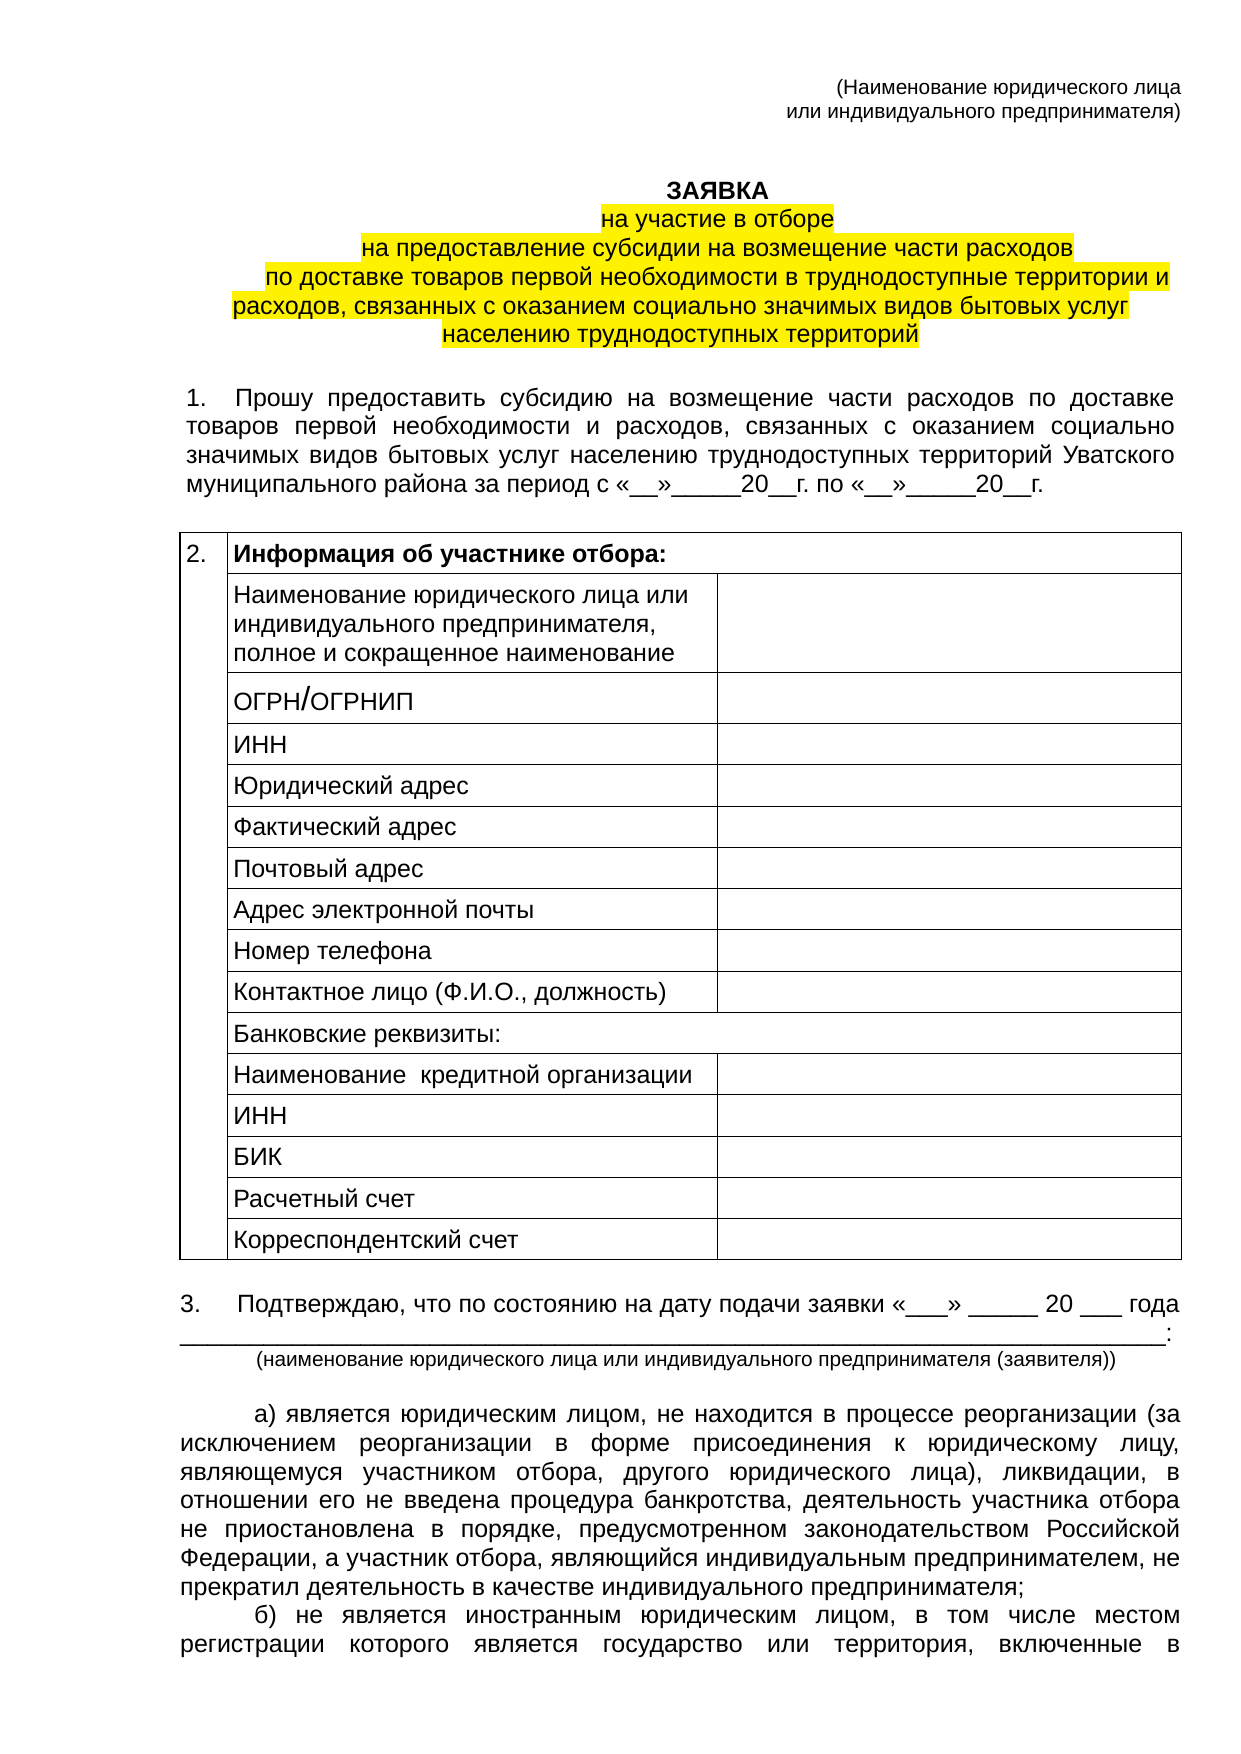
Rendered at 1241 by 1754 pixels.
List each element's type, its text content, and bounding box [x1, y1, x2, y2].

table_cell Корреспондентский счет [228, 1219, 717, 1259]
table_cell [718, 765, 1181, 806]
table_cell Номер телефона [228, 930, 717, 971]
table_cell Фактический адрес [228, 807, 717, 847]
text (наименование юридического лица или индивидуального предпринимателя (заявителя)) [180, 1347, 1181, 1371]
table_cell [718, 1219, 1181, 1259]
table_cell [718, 1095, 1181, 1136]
table_cell Банковские реквизиты: [228, 1013, 1181, 1053]
table_header 1. Прошу предоставить субсидию на возмещение части расходов по доставке товаров первой необходимости и расходов, связанных с оказанием социально значимых видов бытовых услуг населению труднодоступных территорий Уватского муниципального района за период с «__»_____20__г. по «__»_____20__г. [180, 348, 1181, 532]
table_cell [718, 1054, 1181, 1094]
table_cell ИНН [228, 1095, 717, 1136]
table_cell Информация об участнике отбора: [228, 533, 1181, 573]
table_cell [718, 724, 1181, 764]
table_cell Почтовый адрес [228, 848, 717, 888]
table_cell 2. [181, 533, 227, 1259]
text б) не является иностранным юридическим лицом, в том числе местом регистрации которого является государство или территория, включенные в [180, 1601, 1181, 1658]
table_cell Расчетный счет [228, 1178, 717, 1218]
table_cell Наименование юридического лица или индивидуального предпринимателя, полное и сокращенное наименование [228, 574, 717, 672]
text (Наименование юридического лица [180, 75, 1181, 99]
text ЗАЯВКА [180, 176, 1181, 204]
table_cell ОГРН/ОГРНИП [228, 673, 717, 723]
table_cell Контактное лицо (Ф.И.О., должность) [228, 972, 717, 1012]
table_cell Наименование кредитной организации [228, 1054, 717, 1094]
table_cell [718, 673, 1181, 723]
table_cell Юридический адрес [228, 765, 717, 806]
table_cell [718, 1178, 1181, 1218]
text а) является юридическим лицом, не находится в процессе реорганизации (за исключением реорганизации в форме присоединения к юридическому лицу, являющемуся участником отбора, другого юридического лица), ликвидации, в отношении его не введена процедура банкротства, деятельность участника отбора не приостановлена в порядке, предусмотренном законодательством Российской Федерации, а участник отбора, являющийся индивидуальным предпринимателем, не прекратил деятельность в качестве индивидуального предпринимателя; [180, 1399, 1181, 1601]
table_cell БИК [228, 1137, 717, 1177]
table_cell [718, 807, 1181, 847]
text по доставке товаров первой необходимости в труднодоступные территории и расходов, связанных с оказанием социально значимых видов бытовых услуг населению труднодоступных территорий [180, 262, 1181, 348]
text или индивидуального предпринимателя) [180, 99, 1181, 123]
text 3. Подтверждаю, что по состоянию на дату подачи заявки «___» _____ 20 ___ года _______________________________________________________________________: [180, 1289, 1181, 1347]
text на участие в отборе [180, 204, 1181, 233]
table_cell [718, 1137, 1181, 1177]
table_cell [718, 930, 1181, 971]
table_cell ИНН [228, 724, 717, 764]
table_cell [718, 972, 1181, 1012]
table_cell [718, 889, 1181, 929]
table_cell Адрес электронной почты [228, 889, 717, 929]
text на предоставление субсидии на возмещение части расходов [180, 233, 1181, 262]
table_cell [718, 574, 1181, 672]
table_cell [718, 848, 1181, 888]
